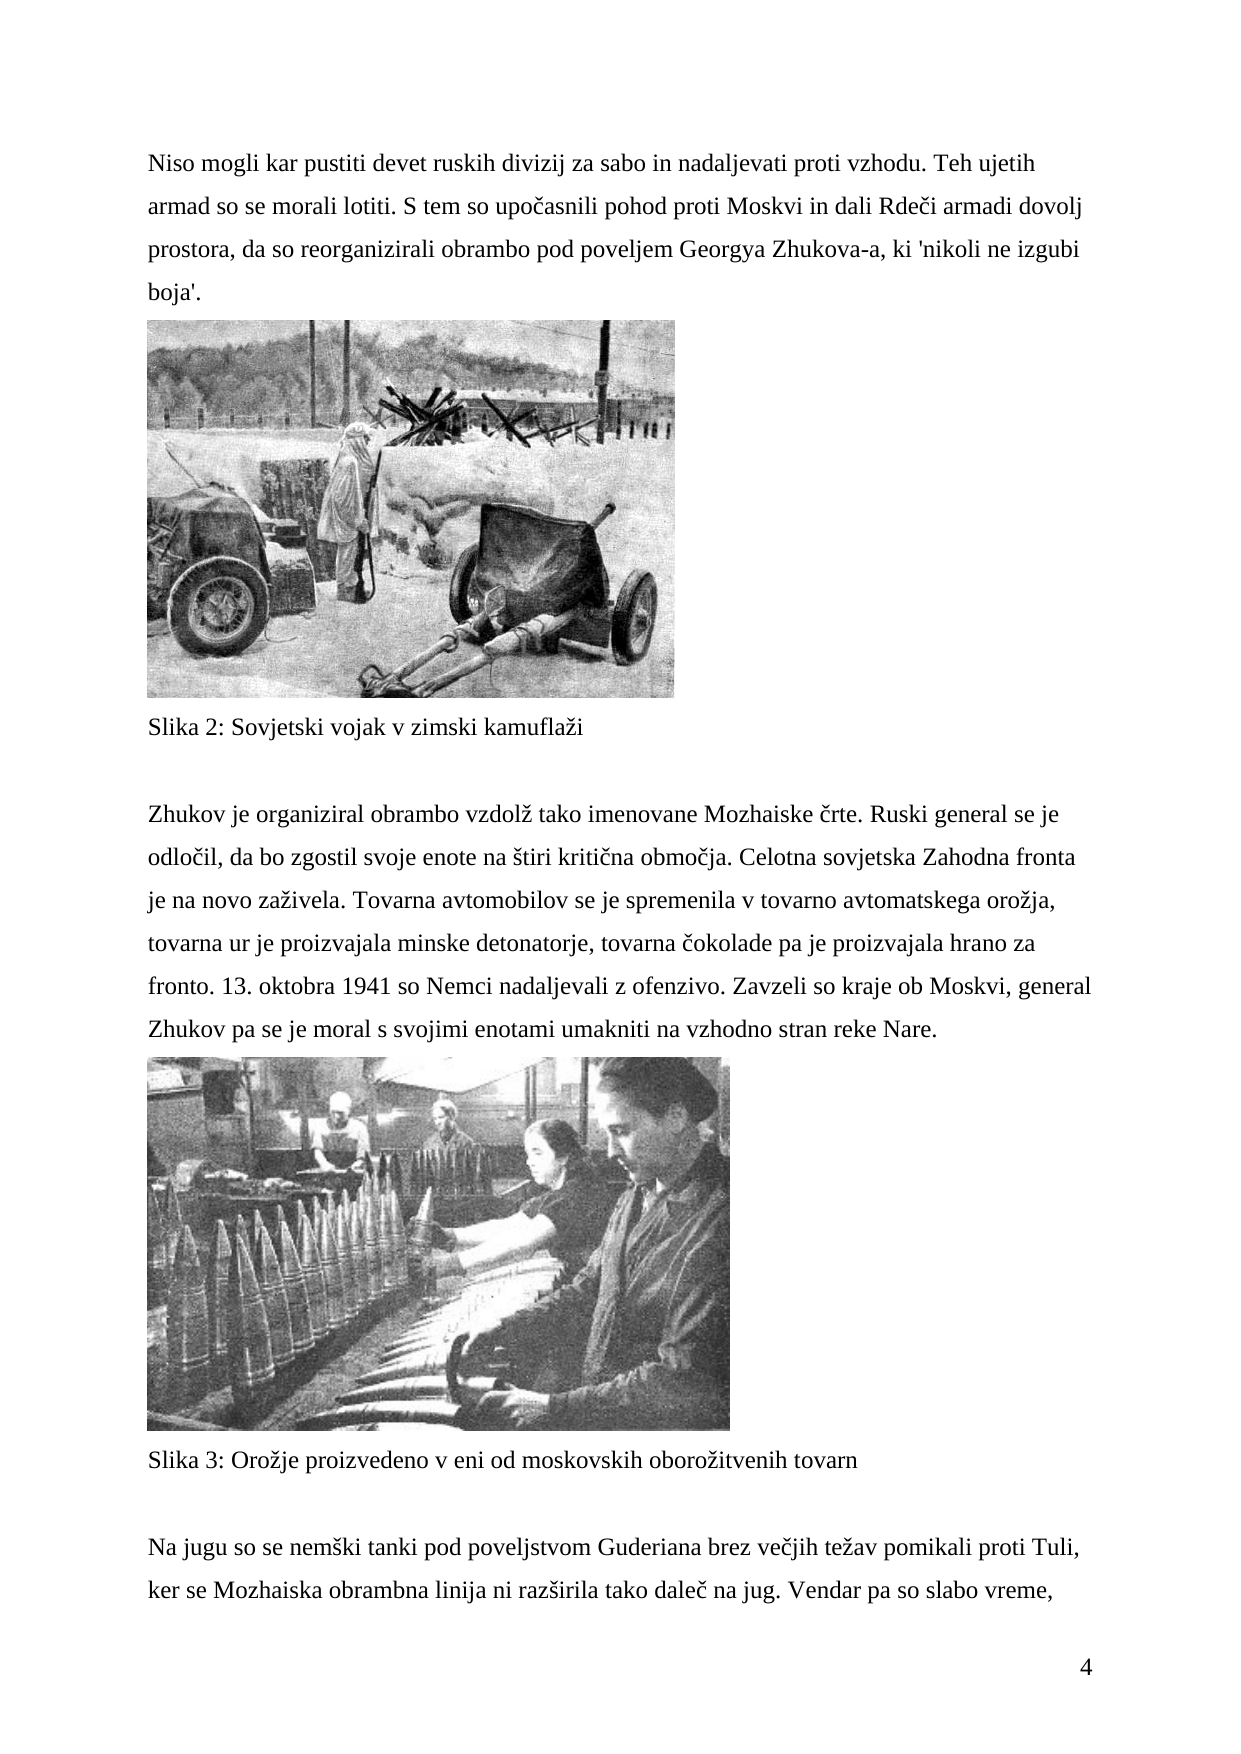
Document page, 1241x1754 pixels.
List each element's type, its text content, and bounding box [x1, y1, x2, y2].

text Slika 3: Orožje proizvedeno v eni od moskovskih oborožitvenih tovarn [148, 1445, 1093, 1474]
text Na jugu so se nemški tanki pod poveljstvom Guderiana brez večjih težav pomikali proti Tuli, ker se Mozhaiska obrambna linija ni razširila tako daleč na jug. Vendar pa so slabo vreme, [148, 1532, 1093, 1603]
text Zhukov je organiziral obrambo vzdolž tako imenovane Mozhaiske črte. Ruski general se je odločil, da bo zgostil svoje enote na štiri kritična območja. Celotna sovjetska Zahodna fronta je na novo zaživela. Tovarna avtomobilov se je spremenila v tovarno avtomatskega orožja, tovarna ur je proizvajala minske detonatorje, tovarna čokolade pa je proizvajala hrano za fronto. 13. oktobra 1941 so Nemci nadaljevali z ofenzivo. Zavzeli so kraje ob Moskvi, general Zhukov pa se je moral s svojimi enotami umakniti na vzhodno stran reke Nare. [148, 799, 1093, 1043]
picture [147, 320, 675, 698]
picture [147, 1057, 730, 1431]
text Slika 2: Sovjetski vojak v zimski kamuflaži [148, 712, 1093, 741]
text Napad se je začel zelo uspešno za Nemce. Rusi so stežka komunicirali z vso svojo obrambo in pehota se je morala braniti proti tankom brez letalske ali topniške pomoči. Veliko enot Rdeče armade je bilo obkoljenih pri Vyazmi in Bryansku. Za Nemce pa je tu že nastal prvi problem. Niso mogli kar pustiti devet ruskih divizij za sabo in nadaljevati proti vzhodu. Teh ujetih armad so se morali lotiti. S tem so upočasnili pohod proti Moskvi in dali Rdeči armadi dovolj prostora, da so reorganizirali obrambo pod poveljem Georgya Zhukova-človekindividuummožmoškisoproggospodmana, ki 'nikoli ne izgubi boja'. [148, 148, 1093, 306]
